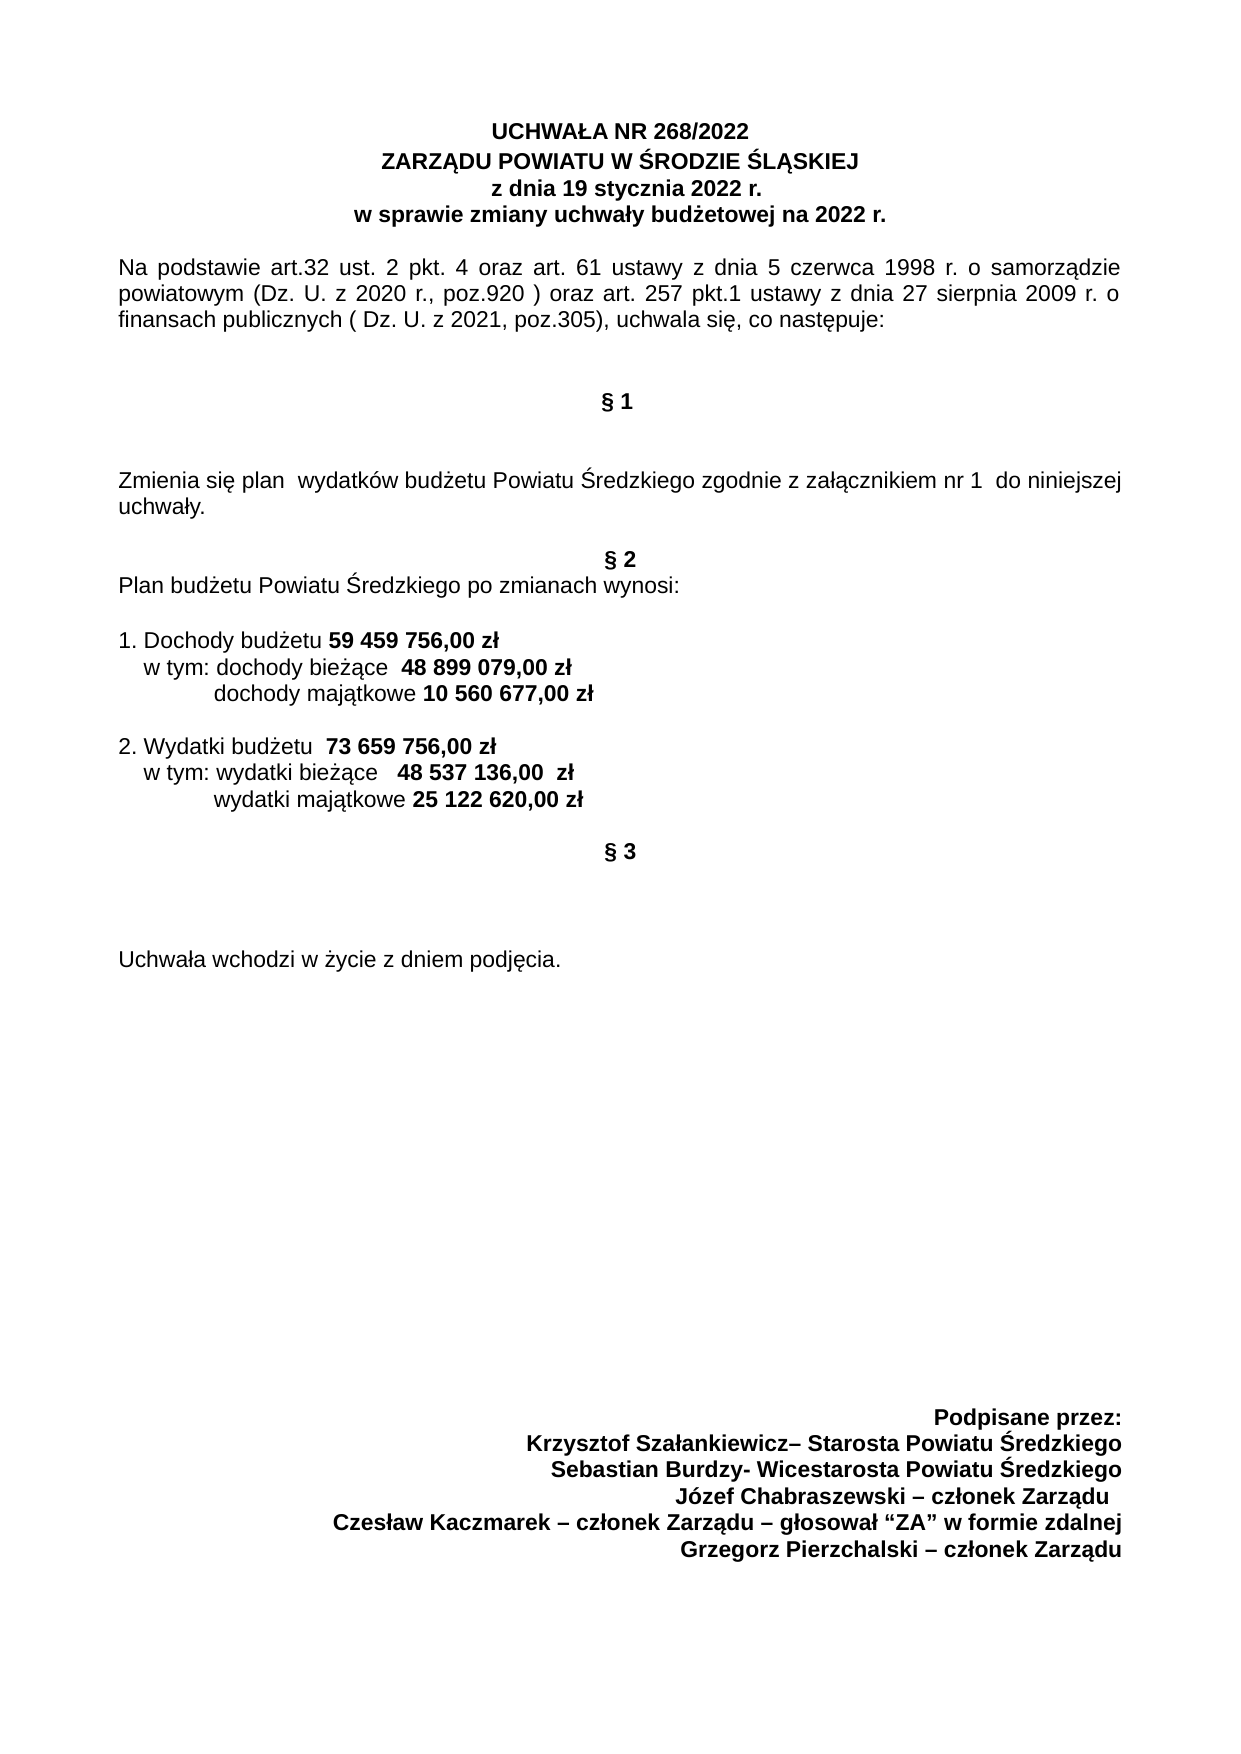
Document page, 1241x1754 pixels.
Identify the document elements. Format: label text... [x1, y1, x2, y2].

text Sebastian Burdzy- Wicestarosta Powiatu Średzkiego [118, 1456, 1122, 1483]
text Podpisane przez: [118, 1404, 1122, 1430]
text ZARZĄDU POWIATU W ŚRODZIE ŚLĄSKIEJ [118, 148, 1122, 175]
text w tym: dochody bieżące 48 899 079,00 zł [118, 654, 1122, 680]
text § 2 [118, 546, 1122, 572]
text z dnia 19 stycznia 2022 r. [118, 175, 1122, 201]
text w tym: wydatki bieżące 48 537 136,00 zł [118, 759, 1122, 786]
text Na podstawie art.32 ust. 2 pkt. 4 oraz art. 61 ustawy z dnia 5 czerwca 1998 r. o samorządzie powiatowym (Dz. U. z 2020 r., poz.920 ) oraz art. 257 pkt.1 ustawy z dnia 27 sierpnia 2009 r. o finansach publicznych ( Dz. U. z 2021, poz.305), uchwala się, co następuje: [118, 254, 1122, 333]
text Grzegorz Pierzchalski – członek Zarządu [118, 1536, 1122, 1562]
text 2. Wydatki budżetu 73 659 756,00 zł [118, 733, 1122, 759]
text Plan budżetu Powiatu Średzkiego po zmianach wynosi: [118, 572, 1122, 599]
text wydatki majątkowe 25 122 620,00 zł [118, 786, 1122, 812]
text Uchwała wchodzi w życie z dniem podjęcia. [118, 946, 1122, 972]
text UCHWAŁA NR 268/2022 [118, 118, 1122, 144]
text w sprawie zmiany uchwały budżetowej na 2022 r. [118, 201, 1122, 227]
text Krzysztof Szałankiewicz– Starosta Powiatu Średzkiego [118, 1430, 1122, 1456]
text Józef Chabraszewski – członek Zarządu [118, 1483, 1122, 1509]
text § 3 [118, 838, 1122, 865]
text § 1 [118, 388, 1122, 414]
text Zmienia się plan wydatków budżetu Powiatu Średzkiego zgodnie z załącznikiem nr 1 do niniejszej uchwały. [118, 467, 1122, 520]
text dochody majątkowe 10 560 677,00 zł [118, 680, 1122, 707]
text 1. Dochody budżetu 59 459 756,00 zł [118, 627, 1122, 654]
text Czesław Kaczmarek – członek Zarządu – głosował “ZA” w formie zdalnej [118, 1509, 1122, 1536]
